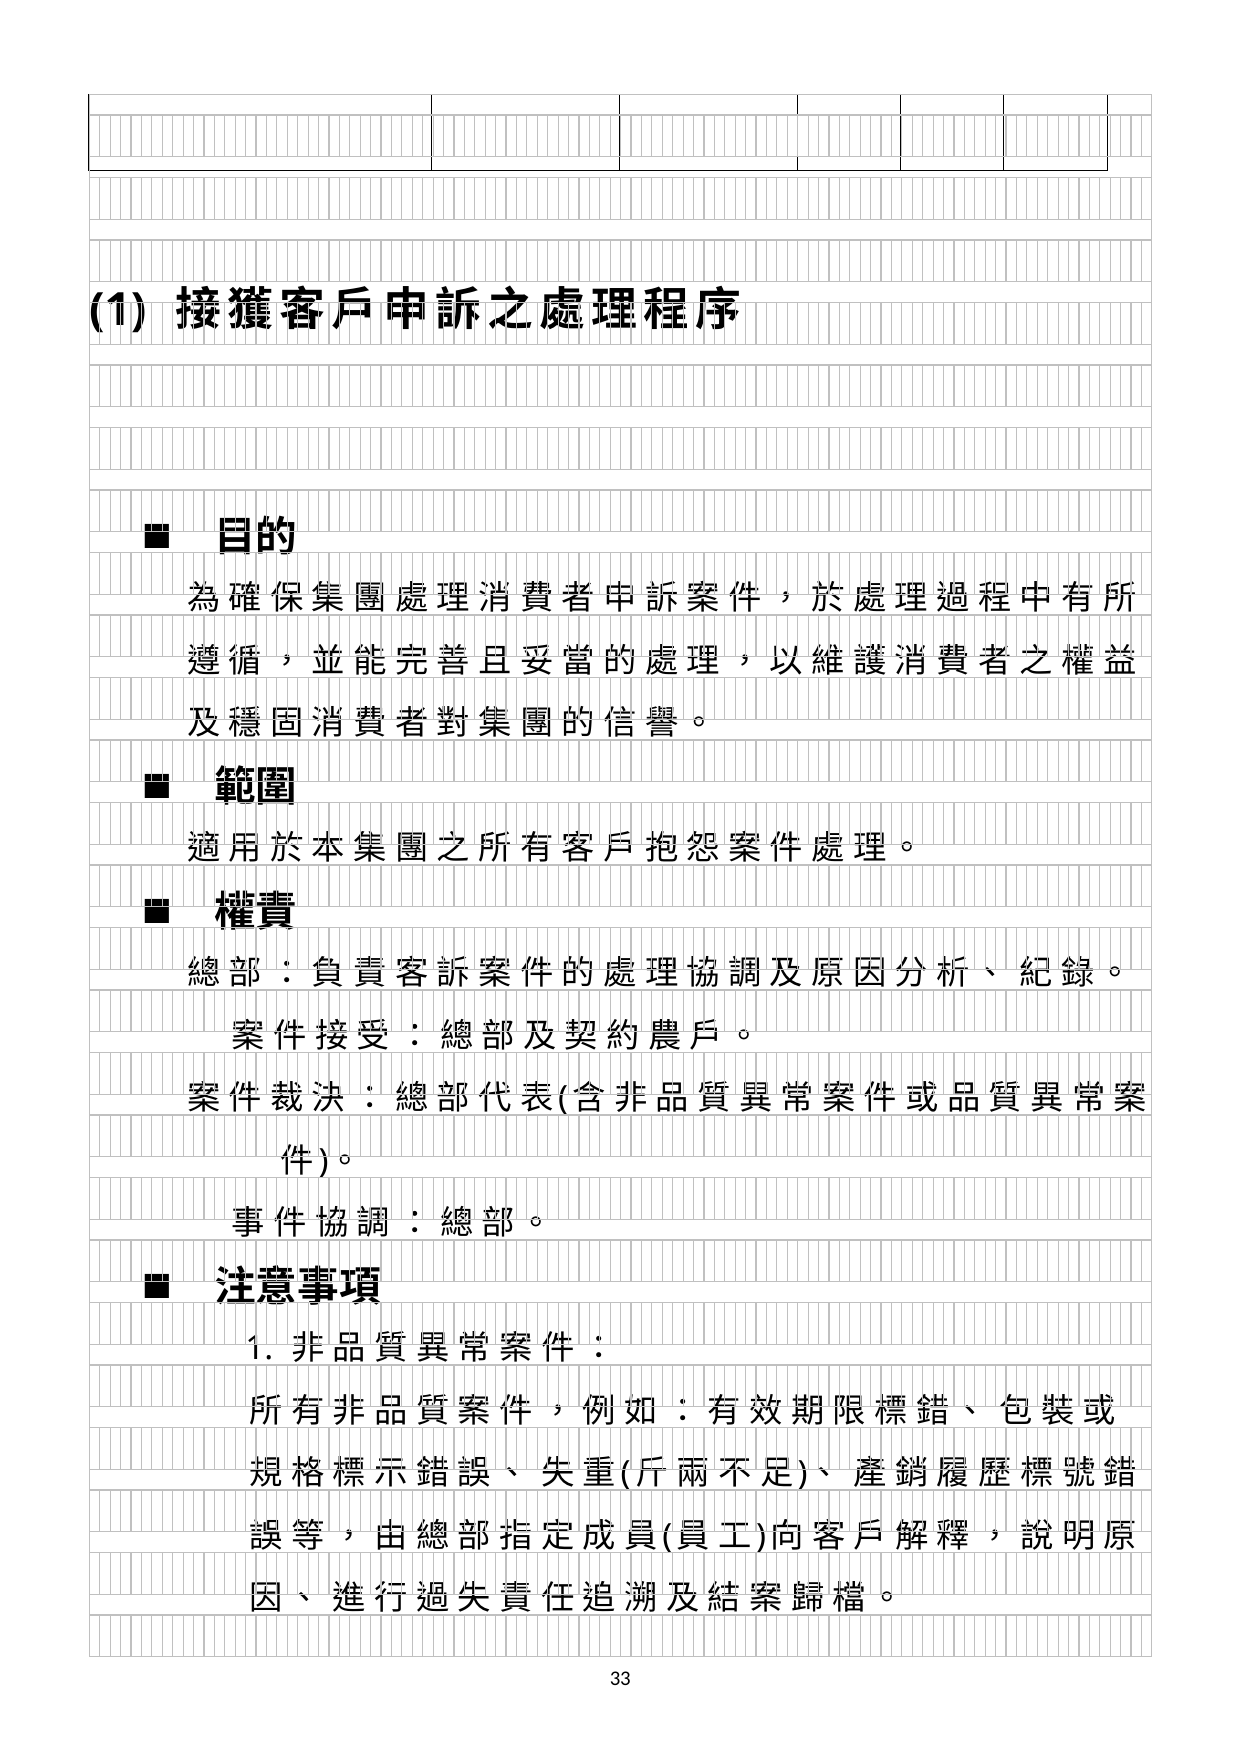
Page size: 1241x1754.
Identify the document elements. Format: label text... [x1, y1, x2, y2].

list 範圍 [246, 741, 255, 781]
list 目的 [611, 491, 620, 531]
table_cell [684, 116, 693, 156]
subtitle 接獲客戶申訴之處理程序 [152, 241, 162, 281]
table_cell [225, 116, 235, 156]
table_cell [340, 116, 349, 156]
list 注意事項 [642, 1241, 651, 1281]
list 範圍 [850, 741, 860, 781]
table_cell [642, 116, 651, 156]
list 目的 [361, 491, 370, 531]
list 權責 [215, 866, 224, 906]
subtitle 接獲客戶申訴之處理程序 [1132, 303, 1141, 344]
list 注意事項 [288, 1241, 297, 1281]
table_cell [830, 116, 839, 156]
text 案件接受：總部及契約農戶。 [257, 991, 266, 1031]
list 目的 [632, 491, 641, 531]
list 權責 [819, 866, 828, 906]
table_cell [1004, 95, 1107, 114]
list 範圍 [392, 741, 401, 781]
list 目的 [923, 491, 933, 531]
text 事件協調：總部。 [1069, 1179, 1078, 1219]
list 權責 [580, 866, 589, 906]
text 案件接受：總部及契約農戶。 [1017, 991, 1026, 1031]
text 案件接受：總部及契約農戶。 [402, 991, 412, 1031]
list 注意事項 [173, 1241, 183, 1281]
subtitle 接獲客戶申訴之處理程序 [527, 303, 537, 344]
table_cell [507, 116, 516, 156]
subtitle 接獲客戶申訴之處理程序 [205, 241, 214, 281]
subtitle 接獲客戶申訴之處理程序 [392, 317, 401, 344]
subtitle 接獲客戶申訴之處理程序 [1080, 241, 1089, 281]
text 適用於本集團之所有客戶抱怨案件處理。 [382, 804, 391, 844]
subtitle 接獲客戶申訴之處理程序 [913, 303, 922, 344]
text 事件協調：總部。 [538, 1179, 547, 1219]
list 範圍 [184, 741, 193, 781]
text 案件接受：總部及契約農戶。 [319, 991, 328, 1031]
text 適用於本集團之所有客戶抱怨案件處理。 [965, 804, 974, 844]
text 案件接受：總部及契約農戶。 [309, 991, 318, 1031]
subtitle 接獲客戶申訴之處理程序 [965, 303, 974, 344]
subtitle 接獲客戶申訴之處理程序 [788, 241, 797, 281]
subtitle 接獲客戶申訴之處理程序 [1100, 303, 1110, 344]
table_cell [298, 116, 308, 156]
list 目的 [455, 491, 464, 531]
table_cell [548, 116, 558, 156]
list 權責 [913, 866, 922, 906]
list 注意事項 [163, 1241, 172, 1281]
list 範圍 [642, 741, 651, 781]
list 範圍 [163, 741, 172, 781]
list 權責 [850, 866, 860, 906]
text 案件接受：總部及契約農戶。 [538, 991, 547, 1029]
list 範圍 [1121, 741, 1130, 781]
text 事件協調：總部。 [382, 1179, 391, 1219]
list 注意事項 [882, 1241, 891, 1281]
subtitle 接獲客戶申訴之處理程序 [590, 241, 599, 281]
list 注意事項 [527, 1241, 537, 1281]
list 目的 [152, 491, 162, 524]
list 範圍 [465, 741, 474, 781]
list 目的 [902, 491, 912, 531]
text 事件協調：總部。 [819, 1179, 828, 1219]
text 案件接受：總部及契約農戶。 [236, 991, 245, 1021]
text 事件協調：總部。 [1048, 1179, 1058, 1219]
subtitle 接獲客戶申訴之處理程序 [882, 303, 891, 344]
table_cell [611, 116, 619, 156]
list 範圍 [955, 741, 964, 781]
table_cell [767, 116, 776, 156]
subtitle 接獲客戶申訴之處理程序 [475, 303, 485, 344]
list 目的 [163, 491, 172, 531]
table_cell [402, 116, 412, 156]
text 案件接受：總部及契約農戶。 [423, 991, 433, 1031]
table_cell [538, 116, 547, 156]
subtitle 接獲客戶申訴之處理程序 [184, 311, 193, 344]
text 案件接受：總部及契約農戶。 [725, 991, 735, 1031]
list 注意事項 [423, 1241, 433, 1281]
list 注意事項 [1069, 1241, 1078, 1281]
text 案件接受：總部及契約農戶。 [600, 991, 610, 1031]
list 範圍 [621, 741, 630, 781]
subtitle 接獲客戶申訴之處理程序 [350, 241, 360, 281]
list 注意事項 [663, 1241, 672, 1281]
text 適用於本集團之所有客戶抱怨案件處理。 [882, 804, 891, 844]
text 適用於本集團之所有客戶抱怨案件處理。 [767, 804, 776, 844]
subtitle 接獲客戶申訴之處理程序 [517, 241, 526, 281]
list 目的 [986, 491, 995, 531]
text 事件協調：總部。 [402, 1179, 412, 1219]
text 案件接受：總部及契約農戶。 [371, 991, 380, 1020]
subtitle 接獲客戶申訴之處理程序 [434, 303, 443, 344]
list 注意事項 [257, 1241, 266, 1281]
list 權責 [225, 907, 233, 927]
table_cell [632, 116, 641, 156]
subtitle 接獲客戶申訴之處理程序 [1017, 303, 1026, 344]
text 事件協調：總部。 [361, 1179, 370, 1219]
table_cell [361, 116, 370, 156]
text 適用於本集團之所有客戶抱怨案件處理。 [944, 804, 953, 844]
text 適用於本集團之所有客戶抱怨案件處理。 [642, 804, 651, 844]
text 適用於本集團之所有客戶抱怨案件處理。 [1007, 804, 1016, 844]
list 注意事項 [392, 1241, 401, 1281]
list 注意事項 [371, 1271, 380, 1281]
table_cell [371, 116, 380, 156]
list 非品質異常案件： 所有非品質案件，例如：有效期限標錯、包裝或規格標示錯誤、失重(斤兩不足)、產銷履歷標號錯誤等，由總部指定成員(員工)向客戶解釋，說明原因、進行過失責任追溯及結案歸檔。 [760, 1532, 1151, 1552]
subtitle 接獲客戶申訴之處理程序 [559, 241, 568, 281]
list 權責 [496, 866, 505, 906]
list 注意事項 [777, 1241, 787, 1281]
subtitle 接獲客戶申訴之處理程序 [163, 241, 172, 281]
text 適用於本集團之所有客戶抱怨案件處理。 [194, 804, 203, 844]
subtitle 接獲客戶申訴之處理程序 [142, 241, 151, 281]
text 事件協調：總部。 [975, 1179, 985, 1219]
subtitle 接獲客戶申訴之處理程序 [934, 241, 943, 281]
text 案件接受：總部及契約農戶。 [340, 991, 349, 1031]
text 案件接受：總部及契約農戶。 [246, 991, 255, 1021]
list 範圍 [294, 782, 1151, 802]
list 範圍 [340, 741, 349, 781]
text 案件裁決：總部代表(含非品質異常案件或品質異常案件)。 [178, 1157, 324, 1177]
text 適用於本集團之所有客戶抱怨案件處理。 [1090, 804, 1099, 844]
list 注意事項 [830, 1241, 839, 1281]
list 權責 [1069, 866, 1078, 906]
subtitle 接獲客戶申訴之處理程序 [850, 303, 860, 344]
text 事件協調：總部。 [1038, 1179, 1047, 1219]
table_cell [246, 116, 255, 156]
text 案件接受：總部及契約農戶。 [1121, 991, 1130, 1031]
subtitle 接獲客戶申訴之處理程序 [725, 241, 735, 281]
table_cell [705, 116, 714, 156]
subtitle 接獲客戶申訴之處理程序 [777, 303, 787, 344]
text 案件接受：總部及契約農戶。 [798, 991, 808, 1031]
list 範圍 [1132, 741, 1141, 781]
subtitle 接獲客戶申訴之處理程序 [1090, 241, 1099, 281]
list 目的 [263, 532, 289, 552]
list 注意事項 [673, 1241, 683, 1281]
list 權責 [205, 866, 214, 906]
text 事件協調：總部。 [507, 1179, 516, 1219]
subtitle 接獲客戶申訴之處理程序 [830, 241, 839, 281]
subtitle 接獲客戶申訴之處理程序 [538, 241, 547, 281]
text 案件接受：總部及契約農戶。 [177, 1032, 1151, 1052]
subtitle 接獲客戶申訴之處理程序 [194, 241, 203, 281]
table_cell [432, 157, 619, 169]
list 範圍 [673, 741, 683, 781]
list 範圍 [986, 741, 995, 781]
subtitle 接獲客戶申訴之處理程序 [694, 241, 703, 281]
text 案件接受：總部及契約農戶。 [1142, 991, 1151, 1031]
list 注意事項 [736, 1241, 745, 1281]
subtitle 接獲客戶申訴之處理程序 [267, 303, 276, 344]
subtitle 接獲客戶申訴之處理程序 [757, 303, 766, 344]
list 範圍 [434, 741, 443, 781]
text 案件接受：總部及契約農戶。 [1100, 991, 1110, 1031]
list 範圍 [1069, 741, 1078, 781]
text 適用於本集團之所有客戶抱怨案件處理。 [986, 804, 995, 844]
list 注意事項 [444, 1241, 453, 1281]
table_cell [111, 116, 120, 156]
list 權責 [892, 866, 901, 906]
text 案件接受：總部及契約農戶。 [1038, 991, 1047, 1031]
list 範圍 [611, 741, 620, 781]
text 適用於本集團之所有客戶抱怨案件處理。 [1059, 804, 1068, 844]
table_cell [444, 116, 453, 156]
text 案件接受：總部及契約農戶。 [590, 991, 599, 1031]
list 注意事項 [236, 1241, 245, 1273]
text 事件協調：總部。 [913, 1179, 922, 1219]
list 注意事項 [277, 1241, 287, 1268]
text 案件接受：總部及契約農戶。 [517, 991, 526, 1031]
text 事件協調：總部。 [340, 1179, 349, 1219]
text 適用於本集團之所有客戶抱怨案件處理。 [267, 804, 276, 844]
list 注意事項 [746, 1241, 755, 1281]
list 範圍 [590, 741, 599, 781]
table_cell [1069, 116, 1078, 156]
table_cell [902, 116, 912, 156]
subtitle 接獲客戶申訴之處理程序 [350, 315, 360, 344]
list 注意事項 [757, 1241, 766, 1281]
subtitle 接獲客戶申訴之處理程序 [111, 241, 120, 281]
list 目的 [975, 491, 985, 531]
table_cell [892, 116, 900, 156]
subtitle 接獲客戶申訴之處理程序 [705, 241, 714, 281]
table_cell [277, 116, 287, 156]
list 注意事項 [244, 1282, 273, 1302]
table_cell [475, 116, 485, 156]
text 事件協調：總部。 [652, 1179, 662, 1219]
table_cell [850, 116, 860, 156]
list 注意事項 [215, 1241, 224, 1281]
text 適用於本集團之所有客戶抱怨案件處理。 [507, 804, 516, 844]
table_cell [90, 116, 99, 156]
text 案件接受：總部及契約農戶。 [861, 991, 870, 1031]
list 目的 [444, 491, 453, 531]
list 目的 [225, 523, 235, 527]
list 目的 [548, 491, 558, 531]
list 範圍 [1017, 741, 1026, 781]
list 範圍 [902, 741, 912, 781]
table_cell [236, 116, 245, 156]
list 注意事項 [892, 1241, 901, 1281]
text 案件接受：總部及契約農戶。 [580, 991, 589, 1031]
text 適用於本集團之所有客戶抱怨案件處理。 [892, 804, 901, 844]
subtitle 接獲客戶申訴之處理程序 [632, 241, 641, 281]
list 注意事項 [133, 1241, 141, 1281]
subtitle 接獲客戶申訴之處理程序 [475, 241, 485, 281]
text 事件協調：總部。 [705, 1179, 714, 1219]
subtitle 接獲客戶申訴之處理程序 [152, 303, 162, 344]
list 注意事項 [611, 1241, 620, 1281]
subtitle 接獲客戶申訴之處理程序 [288, 317, 297, 344]
list 目的 [263, 538, 269, 546]
list 注意事項 [1048, 1241, 1058, 1281]
subtitle 接獲客戶申訴之處理程序 [455, 306, 464, 344]
text 事件協調：總部。 [871, 1179, 880, 1219]
text 案件接受：總部及契約農戶。 [184, 991, 193, 1031]
list 注意事項 [798, 1241, 808, 1281]
subtitle 接獲客戶申訴之處理程序 [163, 303, 172, 344]
text 事件協調：總部。 [725, 1179, 735, 1219]
list 範圍 [736, 741, 745, 781]
subtitle 接獲客戶申訴之處理程序 [1111, 241, 1120, 281]
text 事件協調：總部。 [205, 1179, 214, 1219]
list 目的 [267, 491, 276, 528]
list 注意事項 [715, 1241, 724, 1281]
list 權責 [284, 907, 1151, 927]
table_cell [809, 116, 818, 156]
list 注意事項 [1142, 1241, 1151, 1281]
text 案件接受：總部及契約農戶。 [1090, 991, 1099, 1031]
list 權責 [163, 866, 172, 906]
text 事件協調：總部。 [1142, 1179, 1151, 1219]
text 事件協調：總部。 [423, 1179, 433, 1219]
text 事件協調：總部。 [371, 1179, 380, 1207]
subtitle 接獲客戶申訴之處理程序 [871, 241, 880, 281]
table_cell [923, 116, 933, 156]
list 注意事項 [507, 1241, 516, 1281]
text 適用於本集團之所有客戶抱怨案件處理。 [798, 804, 808, 844]
table_cell [184, 116, 193, 156]
table_cell [163, 116, 172, 156]
subtitle 接獲客戶申訴之處理程序 [361, 241, 370, 281]
text 事件協調：總部。 [350, 1179, 360, 1219]
table_cell [413, 116, 422, 156]
list 權責 [475, 866, 485, 906]
subtitle 接獲客戶申訴之處理程序 [705, 303, 714, 344]
list 權責 [767, 866, 776, 906]
text 案件接受：總部及契約農戶。 [611, 991, 620, 1029]
subtitle 接獲客戶申訴之處理程序 [340, 315, 349, 344]
list 目的 [788, 491, 797, 531]
text 案件接受：總部及契約農戶。 [830, 991, 839, 1031]
subtitle 接獲客戶申訴之處理程序 [840, 303, 849, 344]
text 事件協調：總部。 [663, 1179, 672, 1219]
list 權責 [715, 866, 724, 906]
list 注意事項 [465, 1241, 474, 1281]
text 案件接受：總部及契約農戶。 [413, 991, 422, 1031]
text 事件協調：總部。 [1100, 1179, 1110, 1219]
list 目的 [705, 491, 714, 531]
list 範圍 [1027, 741, 1037, 781]
table_cell [1007, 116, 1016, 156]
subtitle 接獲客戶申訴之處理程序 [944, 241, 953, 281]
subtitle 接獲客戶申訴之處理程序 [840, 241, 849, 281]
text 適用於本集團之所有客戶抱怨案件處理。 [600, 804, 610, 844]
text 案件接受：總部及契約農戶。 [965, 991, 974, 1031]
table_cell [986, 116, 995, 156]
list 權責 [538, 866, 547, 906]
text 事件協調：總部。 [1027, 1179, 1037, 1219]
list 目的 [402, 491, 412, 531]
list 目的 [309, 491, 318, 531]
text 案件接受：總部及契約農戶。 [298, 991, 308, 1031]
list 權責 [194, 866, 203, 906]
list 目的 [1080, 491, 1089, 531]
list 權責 [986, 866, 995, 906]
subtitle 接獲客戶申訴之處理程序 [382, 303, 391, 344]
text 適用於本集團之所有客戶抱怨案件處理。 [548, 804, 558, 844]
list 注意事項 [1038, 1241, 1047, 1281]
list 注意事項 [652, 1241, 662, 1281]
list 非品質異常案件： 所有非品質案件，例如：有效期限標錯、包裝或規格標示錯誤、失重(斤兩不足)、產銷履歷標號錯誤等，由總部指定成員(員工)向客戶解釋，說明原因、進行過失責任追溯及結案歸檔。 [666, 1532, 762, 1552]
text 事件協調：總部。 [496, 1179, 505, 1219]
list 注意事項 [1100, 1241, 1110, 1281]
list 範圍 [496, 741, 505, 781]
text 案件接受：總部及契約農戶。 [548, 991, 558, 1031]
subtitle 接獲客戶申訴之處理程序 [736, 241, 745, 281]
text 適用於本集團之所有客戶抱怨案件處理。 [517, 804, 526, 844]
table_cell [486, 116, 495, 156]
table_cell [194, 116, 203, 156]
subtitle 接獲客戶申訴之處理程序 [288, 241, 297, 281]
list 目的 [777, 491, 787, 531]
text 案件接受：總部及契約農戶。 [840, 991, 849, 1031]
table_cell [496, 116, 505, 156]
list 範圍 [1059, 741, 1068, 781]
text 案件接受：總部及契約農戶。 [705, 991, 714, 1021]
list 範圍 [809, 741, 818, 781]
text 事件協調：總部。 [1017, 1179, 1026, 1219]
subtitle 接獲客戶申訴之處理程序 [1059, 303, 1068, 344]
list 注意事項 [298, 1241, 308, 1281]
subtitle 接獲客戶申訴之處理程序 [725, 314, 735, 344]
list 目的 [205, 491, 214, 531]
list 範圍 [746, 741, 755, 781]
list 範圍 [819, 741, 828, 781]
subtitle 接獲客戶申訴之處理程序 [392, 241, 401, 281]
text 事件協調：總部。 [1090, 1179, 1099, 1219]
list 範圍 [257, 741, 266, 781]
list 注意事項 [382, 1241, 391, 1281]
subtitle 接獲客戶申訴之處理程序 [121, 241, 130, 281]
text 案件接受：總部及契約農戶。 [330, 991, 339, 1022]
text 事件協調：總部。 [830, 1179, 839, 1219]
subtitle 接獲客戶申訴之處理程序 [330, 241, 339, 281]
subtitle 接獲客戶申訴之處理程序 [538, 303, 547, 344]
subtitle 接獲客戶申訴之處理程序 [1069, 241, 1078, 281]
list 範圍 [892, 741, 901, 781]
subtitle 接獲客戶申訴之處理程序 [277, 241, 287, 281]
text 事件協調：總部。 [246, 1179, 255, 1209]
list 注意事項 [600, 1241, 610, 1281]
list 範圍 [1142, 741, 1151, 781]
list 權責 [340, 866, 349, 906]
list 目的 [465, 491, 474, 531]
text 案件接受：總部及契約農戶。 [569, 991, 578, 1022]
text 適用於本集團之所有客戶抱怨案件處理。 [996, 804, 1005, 844]
list 範圍 [288, 741, 297, 781]
list 目的 [1069, 491, 1078, 531]
text 適用於本集團之所有客戶抱怨案件處理。 [392, 804, 401, 844]
list 範圍 [600, 741, 610, 781]
list 非品質異常案件： 所有非品質案件，例如：有效期限標錯、包裝或規格標示錯誤、失重(斤兩不足)、產銷履歷標號錯誤等，由總部指定成員(員工)向客戶解釋，說明原因、進行過失責任追溯及結案歸檔。 [237, 1470, 626, 1489]
list 範圍 [788, 741, 797, 781]
text 適用於本集團之所有客戶抱怨案件處理。 [809, 804, 818, 844]
subtitle 接獲客戶申訴之處理程序 [371, 303, 380, 344]
text 事件協調：總部。 [1007, 1179, 1016, 1219]
text 事件協調：總部。 [882, 1179, 891, 1219]
list 權責 [673, 866, 683, 906]
list 範圍 [725, 741, 735, 781]
text 適用於本集團之所有客戶抱怨案件處理。 [309, 804, 318, 844]
list 範圍 [882, 741, 891, 781]
subtitle 接獲客戶申訴之處理程序 [100, 303, 110, 344]
list 範圍 [559, 741, 568, 781]
table_cell [465, 116, 474, 156]
list 權責 [642, 866, 651, 906]
list 非品質異常案件： 所有非品質案件，例如：有效期限標錯、包裝或規格標示錯誤、失重(斤兩不足)、產銷履歷標號錯誤等，由總部指定成員(員工)向客戶解釋，說明原因、進行過失責任追溯及結案歸檔。 [237, 1407, 1151, 1427]
list 目的 [996, 491, 1005, 531]
table_cell [569, 116, 578, 156]
subtitle 接獲客戶申訴之處理程序 [580, 241, 589, 281]
subtitle 接獲客戶申訴之處理程序 [1121, 241, 1130, 281]
list 目的 [538, 491, 547, 531]
list 目的 [133, 532, 220, 552]
subtitle 接獲客戶申訴之處理程序 [892, 303, 901, 344]
subtitle 接獲客戶申訴之處理程序 [486, 303, 495, 344]
list 目的 [830, 491, 839, 531]
list 範圍 [455, 741, 464, 781]
list 範圍 [767, 741, 776, 781]
subtitle 接獲客戶申訴之處理程序 [902, 241, 912, 281]
text 事件協調：總部。 [590, 1179, 599, 1219]
text 案件接受：總部及契約農戶。 [267, 991, 276, 1031]
text 事件協調：總部。 [788, 1179, 797, 1219]
table_cell [527, 116, 537, 156]
text 適用於本集團之所有客戶抱怨案件處理。 [486, 804, 495, 844]
list 注意事項 [1017, 1241, 1026, 1281]
list 權責 [798, 866, 808, 906]
list 範圍 [798, 741, 808, 781]
list 目的 [434, 491, 443, 531]
list 目的 [569, 491, 578, 531]
subtitle 接獲客戶申訴之處理程序 [652, 241, 662, 281]
list 注意事項 [986, 1241, 995, 1281]
list 權責 [830, 866, 839, 906]
table_cell [798, 157, 900, 169]
list 目的 [767, 491, 776, 531]
list 權責 [955, 866, 964, 906]
text 事件協調：總部。 [944, 1179, 953, 1219]
list 權責 [621, 866, 630, 906]
subtitle 接獲客戶申訴之處理程序 [486, 241, 495, 281]
subtitle 接獲客戶申訴之處理程序 [100, 241, 110, 281]
subtitle 接獲客戶申訴之處理程序 [1090, 303, 1099, 344]
list 注意事項 [902, 1241, 912, 1281]
text 案件接受：總部及契約農戶。 [892, 991, 901, 1031]
list 目的 [1111, 491, 1120, 531]
text 事件協調：總部。 [757, 1179, 766, 1219]
list 範圍 [215, 741, 224, 781]
list 範圍 [319, 741, 328, 781]
subtitle 接獲客戶申訴之處理程序 [1048, 241, 1058, 281]
text 案件接受：總部及契約農戶。 [361, 991, 370, 1021]
list 注意事項 [1090, 1241, 1099, 1281]
list 權責 [840, 866, 849, 906]
list 權責 [757, 866, 766, 906]
list 範圍 [548, 741, 558, 781]
list 目的 [382, 491, 391, 531]
list 注意事項 [205, 1241, 214, 1281]
list 權責 [173, 866, 183, 906]
list 注意事項 [975, 1241, 985, 1281]
list 權責 [705, 866, 714, 906]
list 權責 [632, 866, 641, 906]
table_cell [798, 95, 900, 114]
list 權責 [184, 866, 193, 906]
list 注意事項 [246, 1241, 255, 1281]
subtitle 接獲客戶申訴之處理程序 [371, 241, 380, 281]
list 注意事項 [1121, 1241, 1130, 1281]
table_cell [788, 116, 797, 156]
text 案件接受：總部及契約農戶。 [277, 991, 287, 1031]
table_cell [871, 116, 880, 156]
text 案件接受：總部及契約農戶。 [975, 991, 985, 1031]
table_cell [517, 116, 526, 156]
text 事件協調：總部。 [257, 1179, 266, 1219]
table_cell [152, 116, 162, 156]
list 範圍 [423, 741, 433, 781]
table_cell [257, 116, 266, 156]
table_cell [819, 116, 828, 156]
list 注意事項 [486, 1241, 495, 1281]
subtitle 接獲客戶申訴之處理程序 [746, 241, 755, 281]
subtitle 接獲客戶申訴之處理程序 [715, 241, 724, 281]
text 案件接受：總部及契約農戶。 [288, 991, 297, 1026]
subtitle 接獲客戶申訴之處理程序 [90, 241, 99, 281]
list 注意事項 [455, 1241, 464, 1281]
text 適用於本集團之所有客戶抱怨案件處理。 [1121, 804, 1130, 844]
list 注意事項 [184, 1241, 193, 1281]
list 目的 [517, 491, 526, 531]
text 案件接受：總部及契約農戶。 [934, 991, 943, 1031]
list 權責 [1048, 866, 1058, 906]
text 適用於本集團之所有客戶抱怨案件處理。 [975, 804, 985, 844]
list 注意事項 [267, 1241, 276, 1268]
text 案件接受：總部及契約農戶。 [913, 991, 922, 1031]
subtitle 接獲客戶申訴之處理程序 [496, 241, 505, 281]
text 事件協調：總部。 [517, 1179, 526, 1219]
list 權責 [1059, 866, 1068, 906]
list 注意事項 [1059, 1241, 1068, 1281]
list 目的 [277, 491, 287, 522]
table_cell [725, 116, 735, 156]
list 權責 [319, 866, 328, 906]
subtitle 接獲客戶申訴之處理程序 [1007, 241, 1016, 281]
list 範圍 [569, 741, 578, 781]
text 事件協調：總部。 [330, 1179, 339, 1210]
subtitle 接獲客戶申訴之處理程序 [225, 241, 235, 281]
subtitle 接獲客戶申訴之處理程序 [767, 241, 776, 281]
list 權責 [548, 866, 558, 906]
subtitle 接獲客戶申訴之處理程序 [1142, 241, 1151, 281]
text 事件協調：總部。 [1121, 1179, 1130, 1219]
text 案件接受：總部及契約農戶。 [986, 991, 995, 1031]
text 適用於本集團之所有客戶抱怨案件處理。 [1017, 804, 1026, 844]
list 權責 [569, 866, 578, 906]
subtitle 接獲客戶申訴之處理程序 [652, 312, 662, 344]
list 注意事項 [621, 1241, 630, 1281]
text 適用於本集團之所有客戶抱怨案件處理。 [757, 804, 766, 844]
text 適用於本集團之所有客戶抱怨案件處理。 [955, 804, 964, 844]
list 權責 [725, 866, 735, 906]
text 事件協調：總部。 [965, 1179, 974, 1219]
list 範圍 [705, 741, 714, 781]
text 為確保集團處理消費者申訴案件，於處理過程中有所遵循，並能完善且妥當的處理，以維護消費者之權益及穩固消費者對集團的信譽。 [177, 595, 1151, 614]
subtitle 接獲客戶申訴之處理程序 [1069, 303, 1078, 344]
list 目的 [1017, 491, 1026, 531]
list 目的 [225, 532, 244, 537]
list 目的 [173, 491, 183, 531]
list 注意事項 [142, 1241, 151, 1281]
text 案件接受：總部及契約農戶。 [1027, 991, 1037, 1031]
list 目的 [392, 491, 401, 531]
text 案件接受：總部及契約農戶。 [507, 991, 516, 1031]
subtitle 接獲客戶申訴之處理程序 [777, 241, 787, 281]
table_cell [580, 116, 589, 156]
subtitle 接獲客戶申訴之處理程序 [1038, 241, 1047, 281]
table_cell [996, 116, 1003, 156]
subtitle 接獲客戶申訴之處理程序 [1100, 241, 1110, 281]
table_cell [382, 116, 391, 156]
list 注意事項 [850, 1241, 860, 1281]
subtitle 接獲客戶申訴之處理程序 [673, 241, 683, 281]
list 注意事項 [402, 1241, 412, 1281]
subtitle 接獲客戶申訴之處理程序 [319, 241, 328, 281]
text 適用於本集團之所有客戶抱怨案件處理。 [1027, 804, 1037, 844]
text 案件接受：總部及契約農戶。 [715, 991, 724, 1031]
text 適用於本集團之所有客戶抱怨案件處理。 [652, 804, 662, 844]
subtitle 接獲客戶申訴之處理程序 [277, 303, 287, 344]
subtitle 接獲客戶申訴之處理程序 [600, 241, 610, 281]
text 事件協調：總部。 [225, 1179, 235, 1219]
subtitle 接獲客戶申訴之處理程序 [757, 241, 766, 281]
subtitle 接獲客戶申訴之處理程序 [580, 303, 589, 344]
list 範圍 [1048, 741, 1058, 781]
list 範圍 [475, 741, 485, 781]
list 權責 [1090, 866, 1099, 906]
subtitle 接獲客戶申訴之處理程序 [986, 241, 995, 281]
list 權責 [309, 866, 318, 906]
text 適用於本集團之所有客戶抱怨案件處理。 [715, 804, 724, 844]
text 事件協調：總部。 [413, 1179, 422, 1219]
text 事件協調：總部。 [600, 1179, 610, 1219]
table_cell [90, 95, 431, 114]
list 權責 [527, 866, 537, 906]
list 目的 [861, 491, 870, 531]
list 目的 [486, 491, 495, 531]
list 權責 [507, 866, 516, 906]
list 注意事項 [548, 1241, 558, 1281]
list 注意事項 [1007, 1241, 1016, 1281]
list 目的 [133, 491, 141, 531]
text 事件協調：總部。 [840, 1179, 849, 1219]
subtitle 接獲客戶申訴之處理程序 [934, 303, 943, 344]
table_cell [432, 95, 619, 114]
list 權責 [288, 866, 297, 906]
table_cell [620, 95, 797, 114]
list 權責 [1017, 866, 1026, 906]
subtitle 接獲客戶申訴之處理程序 [1017, 241, 1026, 281]
text 適用於本集團之所有客戶抱怨案件處理。 [1080, 804, 1089, 844]
subtitle 接獲客戶申訴之處理程序 [569, 241, 578, 281]
table_cell [715, 116, 724, 156]
list 範圍 [934, 741, 943, 781]
text 事件協調：總部。 [923, 1179, 933, 1219]
text 案件接受：總部及契約農戶。 [444, 991, 453, 1031]
list 目的 [371, 491, 380, 531]
list 範圍 [517, 741, 526, 781]
text 案件接受：總部及契約農戶。 [923, 991, 933, 1031]
text 事件協調：總部。 [902, 1179, 912, 1219]
text 事件協調：總部。 [955, 1179, 964, 1219]
list 範圍 [507, 741, 516, 781]
list 權責 [277, 866, 287, 893]
subtitle 接獲客戶申訴之處理程序 [111, 303, 120, 344]
list 範圍 [1007, 741, 1016, 781]
text 案件接受：總部及契約農戶。 [819, 991, 828, 1031]
list 權責 [861, 866, 870, 906]
table_cell [736, 116, 745, 156]
text 適用於本集團之所有客戶抱怨案件處理。 [298, 804, 308, 844]
table_cell [901, 95, 1003, 114]
list 目的 [715, 491, 724, 531]
text 案件接受：總部及契約農戶。 [465, 991, 474, 1031]
list 權責 [809, 866, 818, 906]
list 目的 [225, 542, 244, 547]
list 範圍 [350, 741, 360, 781]
text 事件協調：總部。 [580, 1179, 589, 1219]
list 目的 [642, 491, 651, 531]
subtitle 接獲客戶申訴之處理程序 [434, 241, 443, 281]
list 權責 [746, 866, 755, 906]
text 案件接受：總部及契約農戶。 [559, 991, 568, 1031]
text 案件接受：總部及契約農戶。 [205, 991, 214, 1031]
text 事件協調：總部。 [986, 1179, 995, 1219]
list 注意事項 [694, 1241, 703, 1281]
list 注意事項 [580, 1241, 589, 1281]
subtitle 接獲客戶申訴之處理程序 [975, 303, 985, 344]
list 非品質異常案件： 所有非品質案件，例如：有效期限標錯、包裝或規格標示錯誤、失重(斤兩不足)、產銷履歷標號錯誤等，由總部指定成員(員工)向客戶解釋，說明原因、進行過失責任追溯及結案歸檔。 [237, 1532, 668, 1552]
list 權責 [382, 866, 391, 906]
list 範圍 [277, 772, 287, 778]
text 適用於本集團之所有客戶抱怨案件處理。 [559, 804, 568, 844]
list 目的 [250, 532, 258, 552]
list 範圍 [694, 741, 703, 781]
list 權責 [777, 866, 787, 906]
list 目的 [892, 491, 901, 531]
list 範圍 [133, 741, 141, 781]
list 權責 [455, 866, 464, 906]
text 適用於本集團之所有客戶抱怨案件處理。 [215, 804, 224, 844]
subtitle 接獲客戶申訴之處理程序 [955, 303, 964, 344]
list 權責 [350, 866, 360, 906]
text 事件協調：總部。 [1059, 1179, 1068, 1219]
text 案件接受：總部及契約農戶。 [882, 991, 891, 1031]
subtitle 接獲客戶申訴之處理程序 [173, 303, 183, 344]
subtitle 接獲客戶申訴之處理程序 [850, 241, 860, 281]
list 範圍 [996, 741, 1005, 781]
list 目的 [236, 491, 245, 518]
list 目的 [663, 491, 672, 531]
text 事件協調：總部。 [194, 1179, 203, 1219]
table_cell [1100, 116, 1107, 156]
text 適用於本集團之所有客戶抱怨案件處理。 [340, 804, 349, 844]
list 目的 [1142, 491, 1151, 531]
subtitle 接獲客戶申訴之處理程序 [590, 303, 599, 344]
subtitle 接獲客戶申訴之處理程序 [798, 303, 808, 344]
subtitle 接獲客戶申訴之處理程序 [600, 303, 610, 344]
text 適用於本集團之所有客戶抱怨案件處理。 [465, 804, 474, 844]
list 注意事項 [684, 1241, 693, 1281]
list 非品質異常案件： 所有非品質案件，例如：有效期限標錯、包裝或規格標示錯誤、失重(斤兩不足)、產銷履歷標號錯誤等，由總部指定成員(員工)向客戶解釋，說明原因、進行過失責任追溯及結案歸檔。 [237, 1595, 1151, 1614]
text 適用於本集團之所有客戶抱怨案件處理。 [1132, 804, 1141, 844]
text 案件接受：總部及契約農戶。 [621, 991, 630, 1028]
list 範圍 [173, 741, 183, 781]
list 注意事項 [309, 1241, 318, 1268]
subtitle 接獲客戶申訴之處理程序 [861, 303, 870, 344]
list 目的 [423, 491, 433, 531]
text 適用於本集團之所有客戶抱怨案件處理。 [840, 804, 849, 844]
subtitle 接獲客戶申訴之處理程序 [1059, 241, 1068, 281]
table_cell [975, 116, 985, 156]
text 事件協調：總部。 [298, 1179, 308, 1219]
text 案件接受：總部及契約農戶。 [871, 991, 880, 1031]
list 權責 [423, 866, 433, 906]
list 注意事項 [871, 1241, 880, 1281]
list 權責 [270, 923, 282, 927]
list 目的 [330, 491, 339, 531]
subtitle 接獲客戶申訴之處理程序 [736, 303, 745, 344]
list 權責 [267, 866, 276, 893]
list 注意事項 [1132, 1241, 1141, 1281]
list 範圍 [402, 741, 412, 781]
subtitle 接獲客戶申訴之處理程序 [465, 306, 474, 344]
list 權責 [663, 866, 672, 906]
list 目的 [590, 491, 599, 531]
text 事件協調：總部。 [861, 1179, 870, 1219]
text 事件協調：總部。 [569, 1179, 578, 1219]
text 事件協調：總部。 [184, 1179, 193, 1219]
text 適用於本集團之所有客戶抱怨案件處理。 [850, 804, 860, 844]
table_cell [944, 116, 953, 156]
list 範圍 [1111, 741, 1120, 781]
text 案件接受：總部及契約農戶。 [350, 991, 360, 1031]
list 權責 [934, 866, 943, 906]
list 範圍 [298, 741, 308, 781]
text 為確保集團處理消費者申訴案件，於處理過程中有所遵循，並能完善且妥當的處理，以維護消費者之權益及穩固消費者對集團的信譽。 [177, 720, 1151, 739]
list 範圍 [975, 741, 985, 781]
subtitle 接獲客戶申訴之處理程序 [694, 303, 703, 344]
list 目的 [934, 491, 943, 531]
text 事件協調：總部。 [809, 1179, 818, 1219]
subtitle 接獲客戶申訴之處理程序 [830, 303, 839, 344]
text 案件接受：總部及契約農戶。 [194, 991, 203, 1031]
list 範圍 [663, 741, 672, 781]
text 適用於本集團之所有客戶抱怨案件處理。 [1111, 804, 1120, 844]
subtitle 接獲客戶申訴之處理程序 [507, 241, 516, 281]
list 注意事項 [944, 1241, 953, 1281]
text 案件接受：總部及契約農戶。 [527, 991, 537, 1021]
list 注意事項 [840, 1241, 849, 1281]
text 適用於本集團之所有客戶抱怨案件處理。 [777, 804, 787, 844]
text 事件協調：總部。 [684, 1179, 693, 1219]
table_cell [142, 116, 151, 156]
table_cell [455, 116, 464, 156]
list 範圍 [652, 741, 662, 781]
list 目的 [955, 491, 964, 531]
subtitle 接獲客戶申訴之處理程序 [90, 282, 1151, 302]
text 事件協調：總部。 [177, 1179, 183, 1219]
text 事件協調：總部。 [559, 1179, 568, 1219]
list 目的 [1038, 491, 1047, 531]
subtitle 接獲客戶申訴之處理程序 [955, 241, 964, 281]
text 案件接受：總部及契約農戶。 [1048, 991, 1058, 1031]
text 案件接受：總部及契約農戶。 [1080, 991, 1089, 1031]
list 目的 [319, 491, 328, 531]
subtitle 接獲客戶申訴之處理程序 [882, 241, 891, 281]
text 案件裁決：總部代表(含非品質異常案件或品質異常案件)。 [322, 1157, 1151, 1177]
text 適用於本集團之所有客戶抱怨案件處理。 [257, 804, 266, 844]
list 非品質異常案件： 所有非品質案件，例如：有效期限標錯、包裝或規格標示錯誤、失重(斤兩不足)、產銷履歷標號錯誤等，由總部指定成員(員工)向客戶解釋，說明原因、進行過失責任追溯及結案歸檔。 [624, 1470, 803, 1489]
text 為確保集團處理消費者申訴案件，於處理過程中有所遵循，並能完善且妥當的處理，以維護消費者之權益及穩固消費者對集團的信譽。 [177, 657, 1151, 677]
subtitle 接獲客戶申訴之處理程序 [1111, 303, 1120, 344]
list 目的 [809, 491, 818, 531]
list 注意事項 [413, 1241, 422, 1281]
list 權責 [517, 866, 526, 906]
table_cell [267, 116, 276, 156]
text 適用於本集團之所有客戶抱怨案件處理。 [902, 804, 912, 844]
subtitle 接獲客戶申訴之處理程序 [965, 241, 974, 281]
subtitle 接獲客戶申訴之處理程序 [819, 303, 828, 344]
list 權責 [611, 866, 620, 906]
list 範圍 [913, 741, 922, 781]
list 範圍 [152, 741, 162, 774]
list 範圍 [267, 741, 276, 767]
text 事件協調：總部。 [319, 1179, 328, 1219]
text 案件接受：總部及契約農戶。 [215, 991, 224, 1031]
list 注意事項 [538, 1241, 547, 1281]
list 目的 [350, 491, 360, 531]
text 適用於本集團之所有客戶抱怨案件處理。 [225, 804, 235, 844]
list 權責 [298, 866, 308, 906]
list 權責 [246, 866, 255, 906]
list 注意事項 [632, 1241, 641, 1281]
list 權責 [694, 866, 703, 906]
text 適用於本集團之所有客戶抱怨案件處理。 [277, 804, 287, 843]
subtitle 接獲客戶申訴之處理程序 [975, 241, 985, 281]
text 適用於本集團之所有客戶抱怨案件處理。 [684, 804, 693, 844]
subtitle 接獲客戶申訴之處理程序 [892, 241, 901, 281]
subtitle 接獲客戶申訴之處理程序 [986, 303, 995, 344]
text 案件接受：總部及契約農戶。 [736, 991, 745, 1031]
subtitle 接獲客戶申訴之處理程序 [267, 241, 276, 281]
text 案件接受：總部及契約農戶。 [777, 991, 787, 1031]
text 案件接受：總部及契約農戶。 [902, 991, 912, 1031]
subtitle 接獲客戶申訴之處理程序 [246, 241, 255, 281]
table_cell [757, 116, 766, 156]
subtitle 接獲客戶申訴之處理程序 [1142, 303, 1151, 344]
subtitle 接獲客戶申訴之處理程序 [1080, 303, 1089, 344]
text 事件協調：總部。 [892, 1179, 901, 1219]
list 權責 [152, 866, 162, 899]
table_cell [309, 116, 318, 156]
list 權責 [1100, 866, 1110, 906]
subtitle 接獲客戶申訴之處理程序 [996, 241, 1005, 281]
list 範圍 [309, 741, 318, 781]
subtitle 接獲客戶申訴之處理程序 [142, 303, 151, 344]
text 事件協調：總部。 [215, 1179, 224, 1219]
text 案件接受：總部及契約農戶。 [746, 991, 755, 1031]
text 案件接受：總部及契約農戶。 [1069, 991, 1078, 1031]
list 注意事項 [725, 1241, 735, 1281]
list 範圍 [944, 741, 953, 781]
table_cell [132, 116, 141, 156]
text 適用於本集團之所有客戶抱怨案件處理。 [1069, 804, 1078, 844]
list 注意事項 [1111, 1241, 1120, 1281]
list 目的 [736, 491, 745, 531]
list 非品質異常案件： 所有非品質案件，例如：有效期限標錯、包裝或規格標示錯誤、失重(斤兩不足)、產銷履歷標號錯誤等，由總部指定成員(員工)向客戶解釋，說明原因、進行過失責任追溯及結案歸檔。 [801, 1470, 1151, 1489]
text 事件協調：總部。 [309, 1179, 318, 1219]
list 目的 [725, 491, 735, 531]
list 目的 [965, 491, 974, 531]
list 注意事項 [705, 1241, 714, 1281]
text 事件協調：總部。 [392, 1179, 401, 1219]
list 權責 [902, 866, 912, 906]
list 範圍 [444, 741, 453, 781]
table_cell [694, 116, 703, 156]
list 目的 [559, 491, 568, 531]
list 注意事項 [362, 1282, 1151, 1302]
list 權責 [402, 866, 412, 906]
list 目的 [257, 491, 266, 531]
text 事件協調：總部。 [548, 1179, 558, 1219]
list 範圍 [757, 741, 766, 781]
text 事件協調：總部。 [177, 1220, 1151, 1239]
list 權責 [975, 866, 985, 906]
list 目的 [288, 491, 297, 531]
subtitle 接獲客戶申訴之處理程序 [809, 241, 818, 281]
list 注意事項 [517, 1241, 526, 1281]
text 適用於本集團之所有客戶抱怨案件處理。 [632, 804, 641, 844]
list 權責 [1132, 866, 1141, 906]
subtitle 接獲客戶申訴之處理程序 [684, 241, 693, 281]
subtitle 接獲客戶申訴之處理程序 [215, 303, 224, 344]
subtitle 接獲客戶申訴之處理程序 [444, 241, 453, 281]
list 範圍 [242, 782, 258, 802]
list 注意事項 [361, 1241, 370, 1267]
list 目的 [1048, 491, 1058, 531]
text 案件接受：總部及契約農戶。 [1007, 991, 1016, 1031]
list 權責 [871, 866, 880, 906]
table_cell [1004, 157, 1107, 169]
text 適用於本集團之所有客戶抱怨案件處理。 [923, 804, 933, 844]
list 目的 [944, 491, 953, 531]
subtitle 接獲客戶申訴之處理程序 [215, 241, 224, 281]
subtitle 接獲客戶申訴之處理程序 [90, 233, 1151, 239]
list 目的 [798, 491, 808, 531]
text 事件協調：總部。 [996, 1179, 1005, 1219]
list 注意事項 [225, 1241, 235, 1281]
list 目的 [746, 491, 755, 531]
list 權責 [996, 866, 1005, 906]
list 範圍 [382, 741, 391, 781]
subtitle 接獲客戶申訴之處理程序 [236, 303, 245, 344]
list 目的 [496, 491, 505, 531]
text 案件接受：總部及契約農戶。 [996, 991, 1005, 1031]
list 注意事項 [955, 1241, 964, 1281]
text 適用於本集團之所有客戶抱怨案件處理。 [350, 804, 360, 844]
subtitle 接獲客戶申訴之處理程序 [257, 241, 266, 281]
text 適用於本集團之所有客戶抱怨案件處理。 [1048, 804, 1058, 844]
list 非品質異常案件： 所有非品質案件，例如：有效期限標錯、包裝或規格標示錯誤、失重(斤兩不足)、產銷履歷標號錯誤等，由總部指定成員(員工)向客戶解釋，說明原因、進行過失責任追溯及結案歸檔。 [237, 1345, 1151, 1364]
list 注意事項 [590, 1241, 599, 1281]
table_cell [288, 116, 297, 156]
subtitle 接獲客戶申訴之處理程序 [611, 241, 620, 281]
table_cell [621, 116, 630, 156]
list 目的 [475, 491, 485, 531]
subtitle 接獲客戶申訴之處理程序 [642, 303, 651, 344]
list 權責 [1111, 866, 1120, 906]
list 權責 [1027, 866, 1037, 906]
text 案件接受：總部及契約農戶。 [496, 991, 505, 1031]
list 注意事項 [923, 1241, 933, 1281]
table_cell [1027, 116, 1037, 156]
list 注意事項 [1027, 1241, 1037, 1281]
list 權責 [965, 866, 974, 906]
list 範圍 [715, 741, 724, 781]
subtitle 接獲客戶申訴之處理程序 [902, 303, 912, 344]
list 注意事項 [965, 1241, 974, 1281]
list 範圍 [263, 782, 289, 799]
subtitle 接獲客戶申訴之處理程序 [402, 241, 412, 281]
list 目的 [840, 491, 849, 531]
table_cell [965, 116, 974, 156]
text 適用於本集團之所有客戶抱怨案件處理。 [861, 804, 870, 844]
list 注意事項 [434, 1241, 443, 1281]
list 範圍 [965, 741, 974, 781]
text 事件協調：總部。 [611, 1179, 620, 1219]
text 適用於本集團之所有客戶抱怨案件處理。 [1100, 804, 1110, 844]
text 事件協調：總部。 [798, 1179, 808, 1219]
subtitle 接獲客戶申訴之處理程序 [309, 241, 318, 281]
subtitle 接獲客戶申訴之處理程序 [361, 315, 370, 344]
text 事件協調：總部。 [236, 1179, 245, 1209]
text 事件協調：總部。 [1080, 1179, 1089, 1219]
subtitle 接獲客戶申訴之處理程序 [298, 241, 308, 281]
text 適用於本集團之所有客戶抱怨案件處理。 [673, 804, 683, 844]
list 注意事項 [496, 1241, 505, 1281]
list 注意事項 [1080, 1241, 1089, 1281]
table_cell [215, 116, 224, 156]
table_cell [559, 116, 568, 156]
list 範圍 [330, 741, 339, 781]
text 案件接受：總部及契約農戶。 [684, 991, 693, 1031]
list 目的 [913, 491, 922, 531]
list 範圍 [486, 741, 495, 781]
table_cell [652, 116, 662, 156]
list 權責 [559, 866, 568, 906]
subtitle 接獲客戶申訴之處理程序 [330, 303, 339, 344]
text 案件接受：總部及契約農戶。 [382, 991, 391, 1031]
subtitle 接獲客戶申訴之處理程序 [527, 241, 537, 281]
list 目的 [225, 491, 235, 518]
list 範圍 [361, 741, 370, 781]
subtitle 接獲客戶申訴之處理程序 [1121, 303, 1130, 344]
subtitle 接獲客戶申訴之處理程序 [132, 241, 141, 281]
list 範圍 [923, 741, 933, 781]
text 案件接受：總部及契約農戶。 [475, 991, 485, 1031]
list 注意事項 [194, 1241, 203, 1281]
list 權責 [590, 866, 599, 906]
subtitle 接獲客戶申訴之處理程序 [413, 241, 422, 281]
subtitle 接獲客戶申訴之處理程序 [642, 241, 651, 281]
list 權責 [225, 866, 235, 906]
text 事件協調：總部。 [277, 1179, 287, 1219]
subtitle 接獲客戶申訴之處理程序 [173, 241, 183, 281]
list 權責 [133, 866, 141, 906]
table_cell [173, 116, 183, 156]
list 範圍 [861, 741, 870, 781]
subtitle 接獲客戶申訴之處理程序 [423, 303, 433, 344]
table_cell [620, 157, 797, 169]
table_cell [840, 116, 849, 156]
list 注意事項 [934, 1241, 943, 1281]
text 事件協調：總部。 [850, 1179, 860, 1219]
text 案件接受：總部及契約農戶。 [455, 991, 464, 1022]
text 案件接受：總部及契約農戶。 [944, 991, 953, 1031]
list 權責 [371, 866, 380, 906]
list 範圍 [225, 741, 235, 778]
list 權責 [413, 866, 422, 906]
list 目的 [882, 491, 891, 531]
list 權責 [600, 866, 610, 906]
list 權責 [944, 866, 953, 906]
subtitle 接獲客戶申訴之處理程序 [1132, 241, 1141, 281]
subtitle 接獲客戶申訴之處理程序 [1007, 303, 1016, 344]
list 目的 [298, 491, 308, 531]
list 權責 [1007, 866, 1016, 906]
table_cell [673, 116, 683, 156]
list 範圍 [371, 741, 380, 781]
list 注意事項 [350, 1241, 360, 1281]
list 注意事項 [788, 1241, 797, 1281]
list 權責 [434, 866, 443, 906]
list 權責 [444, 866, 453, 906]
table_cell [746, 116, 755, 156]
subtitle 接獲客戶申訴之處理程序 [663, 241, 672, 281]
list 範圍 [538, 741, 547, 781]
list 注意事項 [819, 1241, 828, 1281]
text 事件協調：總部。 [1132, 1179, 1141, 1219]
list 權責 [1142, 866, 1151, 906]
subtitle 接獲客戶申訴之處理程序 [861, 241, 870, 281]
list 權責 [923, 866, 933, 906]
text 事件協調：總部。 [486, 1179, 495, 1210]
list 權責 [465, 866, 474, 906]
list 注意事項 [809, 1241, 818, 1281]
list 目的 [1059, 491, 1068, 531]
list 注意事項 [371, 1241, 380, 1267]
subtitle 接獲客戶申訴之處理程序 [923, 303, 933, 344]
text 事件協調：總部。 [288, 1179, 297, 1213]
text 適用於本集團之所有客戶抱怨案件處理。 [913, 804, 922, 844]
list 權責 [133, 907, 221, 927]
table_cell [590, 116, 599, 156]
text 事件協調：總部。 [527, 1179, 537, 1219]
subtitle 接獲客戶申訴之處理程序 [1027, 241, 1037, 281]
text 事件協調：總部。 [777, 1179, 787, 1219]
text 案件接受：總部及契約農戶。 [652, 991, 662, 1031]
subtitle 接獲客戶申訴之處理程序 [319, 303, 328, 344]
subtitle 接獲客戶申訴之處理程序 [632, 303, 641, 344]
list 注意事項 [569, 1241, 578, 1281]
list 權責 [1121, 866, 1130, 906]
table_cell [913, 116, 922, 156]
list 注意事項 [320, 1282, 361, 1302]
text 案件接受：總部及契約農戶。 [392, 991, 401, 1031]
text 事件協調：總部。 [767, 1179, 776, 1219]
subtitle 接獲客戶申訴之處理程序 [871, 303, 880, 344]
subtitle 接獲客戶申訴之處理程序 [788, 303, 797, 344]
text 案件接受：總部及契約農戶。 [955, 991, 964, 1031]
text 適用於本集團之所有客戶抱怨案件處理。 [934, 804, 943, 844]
list 目的 [580, 491, 589, 531]
list 範圍 [1080, 741, 1089, 781]
text 事件協調：總部。 [465, 1179, 474, 1219]
table_cell [777, 116, 787, 156]
subtitle 接獲客戶申訴之處理程序 [402, 317, 412, 344]
subtitle 接獲客戶申訴之處理程序 [1027, 303, 1037, 344]
list 目的 [194, 491, 203, 531]
list 目的 [819, 491, 828, 531]
list 目的 [1027, 491, 1037, 531]
list 範圍 [777, 741, 787, 781]
table_cell [934, 116, 943, 156]
text 事件協調：總部。 [934, 1179, 943, 1219]
subtitle 接獲客戶申訴之處理程序 [413, 317, 422, 344]
table_cell [882, 116, 891, 156]
list 範圍 [830, 741, 839, 781]
list 範圍 [413, 741, 422, 781]
list 權責 [736, 866, 745, 906]
text 事件協調：總部。 [642, 1179, 651, 1219]
subtitle 接獲客戶申訴之處理程序 [913, 241, 922, 281]
table_cell [392, 116, 401, 156]
text 事件協調：總部。 [444, 1179, 453, 1219]
text 案件裁決：總部代表(含非品質異常案件或品質異常案件)。 [562, 1095, 1151, 1114]
list 目的 [215, 491, 224, 531]
list 注意事項 [861, 1241, 870, 1281]
subtitle 接獲客戶申訴之處理程序 [767, 303, 776, 344]
list 權責 [236, 866, 245, 906]
list 目的 [850, 491, 860, 531]
text 事件協調：總部。 [632, 1179, 641, 1219]
subtitle 接獲客戶申訴之處理程序 [382, 241, 391, 281]
list 目的 [142, 491, 151, 531]
subtitle 接獲客戶申訴之處理程序 [309, 316, 318, 344]
text 事件協調：總部。 [621, 1179, 630, 1219]
list 權責 [361, 866, 370, 906]
text 適用於本集團之所有客戶抱怨案件處理。 [1038, 804, 1047, 844]
list 目的 [684, 491, 693, 531]
text 案件裁決：總部代表(含非品質異常案件或品質異常案件)。 [178, 1095, 564, 1114]
list 權責 [330, 866, 339, 906]
list 注意事項 [559, 1241, 568, 1281]
list 目的 [600, 491, 610, 531]
list 目的 [652, 491, 662, 531]
text 案件接受：總部及契約農戶。 [225, 991, 235, 1031]
list 注意事項 [330, 1241, 339, 1281]
list 權責 [392, 866, 401, 906]
table_cell [1048, 116, 1058, 156]
list 注意事項 [152, 1241, 162, 1274]
text 適用於本集團之所有客戶抱怨案件處理。 [725, 804, 735, 844]
text 事件協調：總部。 [694, 1179, 703, 1219]
list 範圍 [277, 741, 287, 767]
list 目的 [1090, 491, 1099, 531]
table_cell [1090, 116, 1099, 156]
list 權責 [652, 866, 662, 906]
table_cell [423, 116, 431, 156]
text 適用於本集團之所有客戶抱怨案件處理。 [1142, 804, 1151, 844]
list 範圍 [1038, 741, 1047, 781]
list 目的 [1121, 491, 1130, 531]
subtitle 接獲客戶申訴之處理程序 [184, 241, 193, 281]
subtitle 接獲客戶申訴之處理程序 [465, 241, 474, 281]
subtitle 接獲客戶申訴之處理程序 [548, 241, 558, 281]
list 目的 [413, 491, 422, 531]
text 適用於本集團之所有客戶抱怨案件處理。 [434, 804, 443, 844]
table_cell [100, 116, 110, 156]
list 範圍 [840, 741, 849, 781]
subtitle 接獲客戶申訴之處理程序 [90, 303, 99, 344]
list 目的 [1007, 491, 1016, 531]
list 注意事項 [913, 1241, 922, 1281]
table_cell [1059, 116, 1068, 156]
subtitle 接獲客戶申訴之處理程序 [996, 303, 1005, 344]
text 適用於本集團之所有客戶抱怨案件處理。 [177, 845, 1151, 864]
text 事件協調：總部。 [746, 1179, 755, 1219]
subtitle 接獲客戶申訴之處理程序 [621, 241, 630, 281]
subtitle 接獲客戶申訴之處理程序 [746, 303, 755, 344]
subtitle 接獲客戶申訴之處理程序 [121, 303, 130, 344]
list 權責 [142, 866, 151, 906]
text 案件接受：總部及契約農戶。 [1132, 991, 1141, 1031]
list 目的 [1100, 491, 1110, 531]
text 案件接受：總部及契約農戶。 [1059, 991, 1068, 1031]
list 權責 [244, 907, 268, 927]
text 案件接受：總部及契約農戶。 [809, 991, 818, 1031]
subtitle 接獲客戶申訴之處理程序 [809, 303, 818, 344]
list 範圍 [142, 741, 151, 781]
subtitle 接獲客戶申訴之處理程序 [923, 241, 933, 281]
list 目的 [527, 491, 537, 531]
text 適用於本集團之所有客戶抱怨案件處理。 [475, 804, 485, 844]
list 範圍 [1090, 741, 1099, 781]
text 事件協調：總部。 [715, 1179, 724, 1219]
table_cell [1080, 116, 1089, 156]
text 案件接受：總部及契約農戶。 [788, 991, 797, 1031]
list 範圍 [236, 741, 245, 770]
list 目的 [292, 532, 1151, 552]
subtitle 接獲客戶申訴之處理程序 [819, 241, 828, 281]
list 權責 [257, 866, 266, 902]
list 目的 [1132, 491, 1141, 531]
subtitle 接獲客戶申訴之處理程序 [1048, 303, 1058, 344]
subtitle 接獲客戶申訴之處理程序 [684, 303, 693, 344]
text 事件協調：總部。 [673, 1179, 683, 1219]
table_cell [798, 116, 808, 156]
list 權責 [882, 866, 891, 906]
subtitle 接獲客戶申訴之處理程序 [455, 241, 464, 281]
list 注意事項 [272, 1282, 315, 1302]
text 案件接受：總部及契約農戶。 [850, 991, 860, 1031]
list 範圍 [871, 741, 880, 781]
text 事件協調：總部。 [475, 1179, 485, 1219]
list 範圍 [684, 741, 693, 781]
subtitle 接獲客戶申訴之處理程序 [1038, 303, 1047, 344]
text 案件接受：總部及契約農戶。 [757, 991, 766, 1031]
text 案件接受：總部及契約農戶。 [434, 991, 443, 1031]
list 權責 [1080, 866, 1089, 906]
text 事件協調：總部。 [455, 1179, 464, 1209]
table_cell [434, 116, 443, 156]
table_cell [319, 116, 328, 156]
subtitle 接獲客戶申訴之處理程序 [944, 303, 953, 344]
table_cell [861, 116, 870, 156]
table_cell [600, 116, 610, 156]
text 適用於本集團之所有客戶抱怨案件處理。 [590, 804, 599, 844]
text 事件協調：總部。 [1111, 1179, 1120, 1219]
list 目的 [694, 491, 703, 531]
text 案件接受：總部及契約農戶。 [694, 991, 703, 1031]
text 事件協調：總部。 [434, 1179, 443, 1219]
list 注意事項 [767, 1241, 776, 1281]
text 適用於本集團之所有客戶抱怨案件處理。 [184, 804, 193, 844]
text 案件接受：總部及契約農戶。 [486, 991, 495, 1023]
table_cell [330, 116, 339, 156]
text 案件接受：總部及契約農戶。 [673, 991, 683, 1031]
list 注意事項 [133, 1282, 239, 1302]
text 案件接受：總部及契約農戶。 [632, 991, 641, 1031]
list 目的 [507, 491, 516, 531]
list 範圍 [580, 741, 589, 781]
list 範圍 [133, 782, 224, 802]
table_cell [121, 116, 130, 156]
text 案件接受：總部及契約農戶。 [767, 991, 776, 1031]
list 範圍 [527, 741, 537, 781]
list 權責 [684, 866, 693, 906]
table_cell [1038, 116, 1047, 156]
subtitle 接獲客戶申訴之處理程序 [423, 241, 433, 281]
text 案件接受：總部及契約農戶。 [1111, 991, 1120, 1031]
list 目的 [621, 491, 630, 531]
list 目的 [757, 491, 766, 531]
list 權責 [486, 866, 495, 906]
table_cell [90, 157, 431, 169]
list 範圍 [194, 741, 203, 781]
list 目的 [673, 491, 683, 531]
text 案件接受：總部及契約農戶。 [663, 991, 672, 1021]
text 適用於本集團之所有客戶抱怨案件處理。 [423, 804, 433, 844]
subtitle 接獲客戶申訴之處理程序 [236, 241, 245, 281]
list 注意事項 [475, 1241, 485, 1281]
list 權責 [788, 866, 797, 906]
list 目的 [184, 491, 193, 531]
list 目的 [246, 491, 255, 531]
table_cell [955, 116, 964, 156]
list 注意事項 [996, 1241, 1005, 1281]
list 目的 [871, 491, 880, 531]
table_cell [1017, 116, 1026, 156]
text 事件協調：總部。 [267, 1179, 276, 1219]
list 目的 [340, 491, 349, 531]
list 權責 [1038, 866, 1047, 906]
text 案件接受：總部及契約農戶。 [642, 991, 651, 1031]
list 範圍 [205, 741, 214, 781]
table_cell [663, 116, 672, 156]
text 總部：負責客訴案件的處理協調及原因分析、紀錄。 [178, 970, 1151, 989]
list 範圍 [1100, 741, 1110, 781]
list 注意事項 [340, 1241, 349, 1281]
subtitle 接獲客戶申訴之處理程序 [798, 241, 808, 281]
subtitle 接獲客戶申訴之處理程序 [340, 241, 349, 281]
list 注意事項 [319, 1241, 328, 1268]
table_cell [205, 116, 214, 156]
table_cell [350, 116, 360, 156]
list 範圍 [632, 741, 641, 781]
subtitle 接獲客戶申訴之處理程序 [90, 345, 1151, 358]
subtitle 接獲客戶申訴之處理程序 [225, 303, 235, 344]
table_cell [901, 157, 1003, 169]
text 事件協調：總部。 [736, 1179, 745, 1219]
